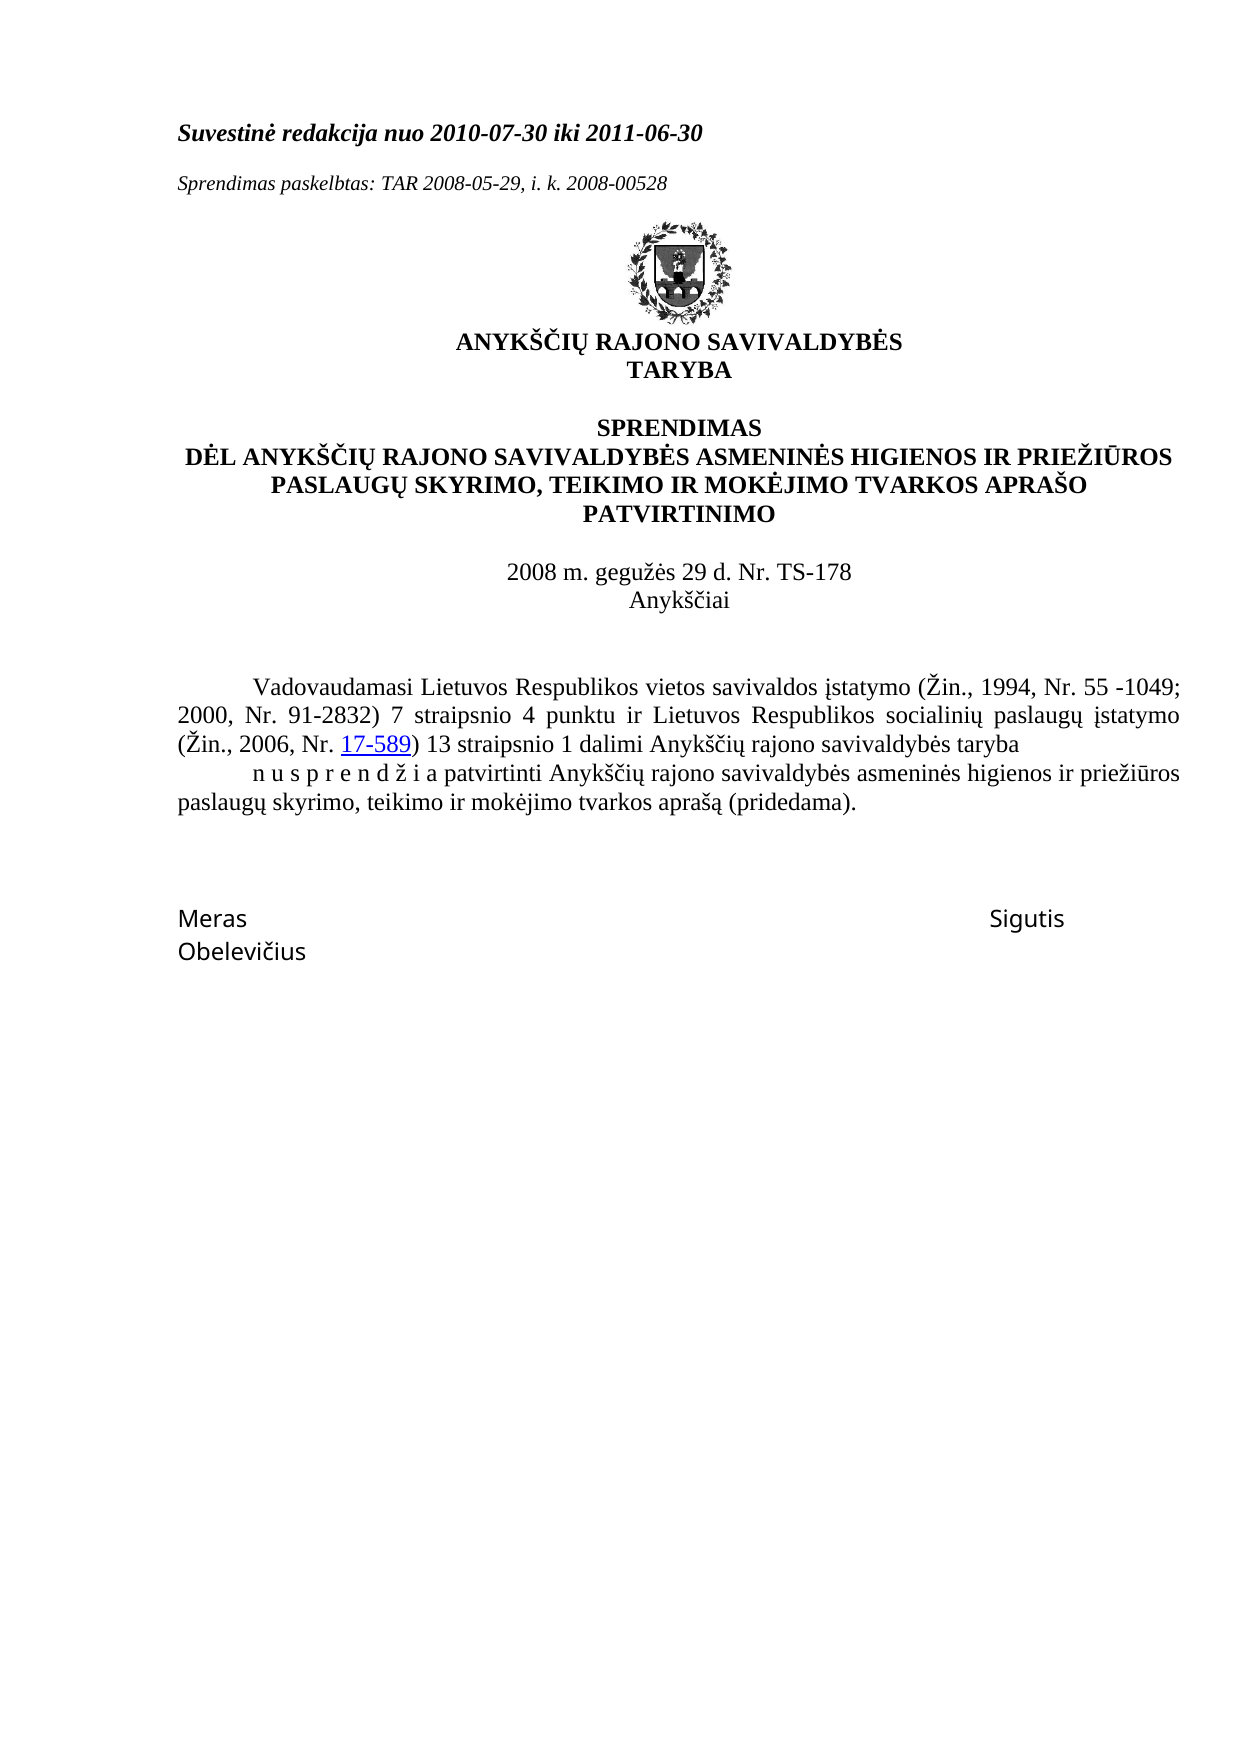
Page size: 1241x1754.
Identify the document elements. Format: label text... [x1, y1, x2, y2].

text ANYKŠČIŲ RAJONO SAVIVALDYBĖS [177, 327, 1181, 356]
text Anykščiai [177, 586, 1181, 614]
text Suvestinė redakcija nuo 2010-07-30 iki 2011-06-30 [177, 118, 1181, 147]
text TARYBA [177, 356, 1181, 384]
text Meras Sigutis Obelevičius [177, 902, 1181, 967]
text n u s p r e n d ž i a patvirtinti Anykščių rajono savivaldybės asmeninės higienos ir priežiūros paslaugų skyrimo, teikimo ir mokėjimo tvarkos aprašą (pridedama). [177, 758, 1181, 816]
text 2008 m. gegužės 29 d. Nr. TS-178 [177, 557, 1181, 586]
text DĖL ANYKŠČIŲ RAJONO SAVIVALDYBĖS ASMENINĖS HIGIENOS IR PRIEŽIŪROS PASLAUGŲ SKYRIMO, TEIKIMO IR MOKĖJIMO TVARKOS APRAŠO PATVIRTINIMO [177, 442, 1181, 528]
text Vadovaudamasi Lietuvos Respublikos vietos savivaldos įstatymo (Žin., 1994, Nr. 55 -1049; 2000, Nr. 91-2832) 7 straipsnio 4 punktu ir Lietuvos Respublikos socialinių paslaugų įstatymo (Žin., 2006, Nr. 17-589) 13 straipsnio 1 dalimi Anykščių rajono savivaldybės taryba [177, 672, 1181, 758]
text Sprendimas paskelbtas: TAR 2008-05-29, i. k. 2008-00528 [177, 171, 1181, 195]
text SPRENDIMAS [177, 413, 1181, 442]
